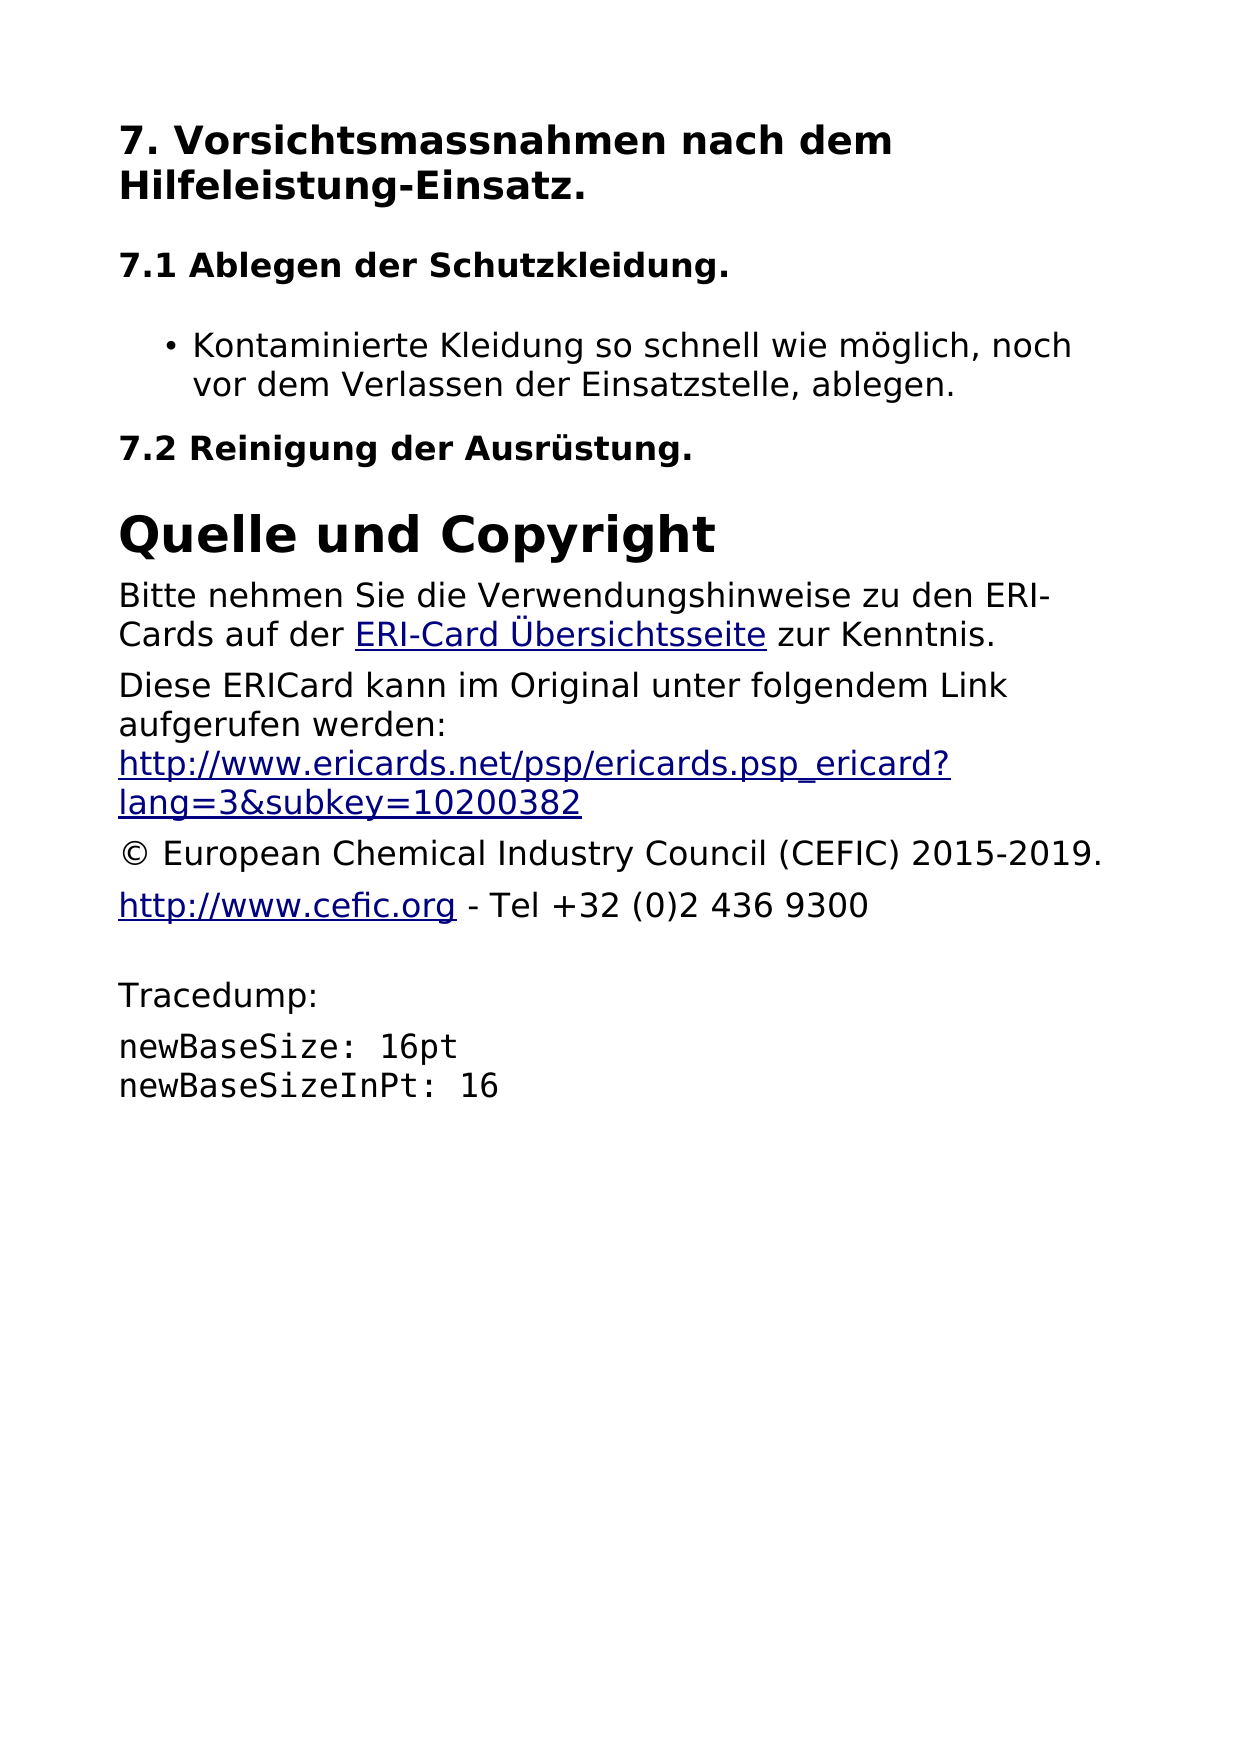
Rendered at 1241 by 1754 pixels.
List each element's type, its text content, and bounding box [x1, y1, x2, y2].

text © European Chemical Industry Council (CEFIC) 2015-2019. [118, 835, 1122, 874]
list Kontaminierte Kleidung so schnell wie möglich, noch vor dem Verlassen der Einsatzstelle, ablegen. [177, 327, 1122, 404]
subtitle Quelle und Copyright [118, 506, 1122, 564]
text http://www.cefic.org - Tel +32 (0)2 436 9300 [118, 886, 1122, 925]
text Tracedump: [118, 937, 1122, 1015]
text Bitte nehmen Sie die Verwendungshinweise zu den ERI-Cards auf der ERI-Card Übersichtsseite zur Kenntnis. [118, 577, 1122, 654]
text newBaseSize: 16pt newBaseSizeInPt: 16 [118, 1028, 1122, 1105]
subtitle 7. Vorsichtsmassnahmen nach dem Hilfeleistung-Einsatz. [118, 118, 1122, 208]
text Diese ERICard kann im Original unter folgendem Link aufgerufen werden: http://www.ericards.net/psp/ericards.psp_ericard?lang=3&subkey=10200382 [118, 667, 1122, 822]
subtitle 7.2 Reinigung der Ausrüstung. [118, 429, 1122, 468]
subtitle 7.1 Ablegen der Schutzkleidung. [118, 246, 1122, 285]
